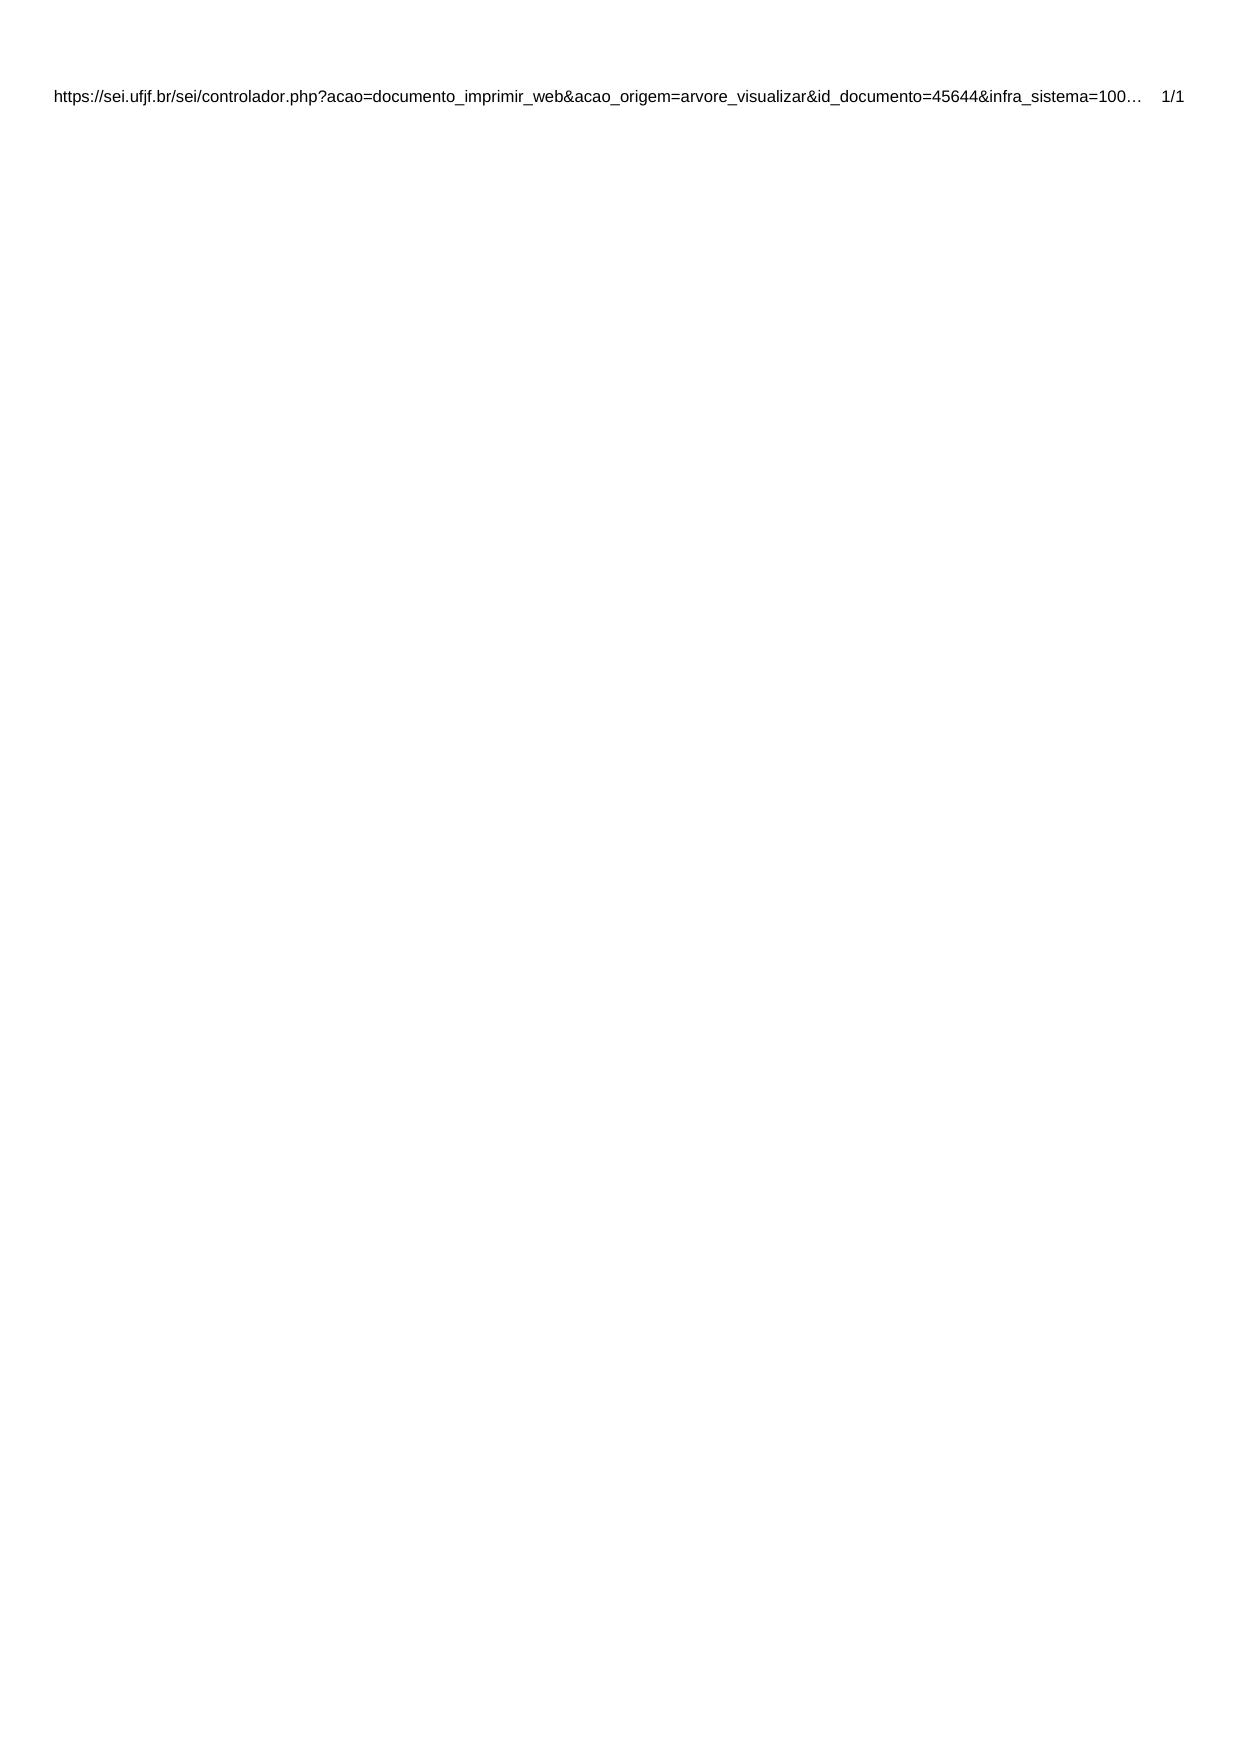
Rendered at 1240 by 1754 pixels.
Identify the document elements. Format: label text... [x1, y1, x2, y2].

text https://sei.ufjf.br/sei/controlador.php?acao=documento_imprimir_web&acao_origem=arvore_visualizar&id_documento=45644&infra_sistema=100… 1/1 [53, 87, 1184, 106]
